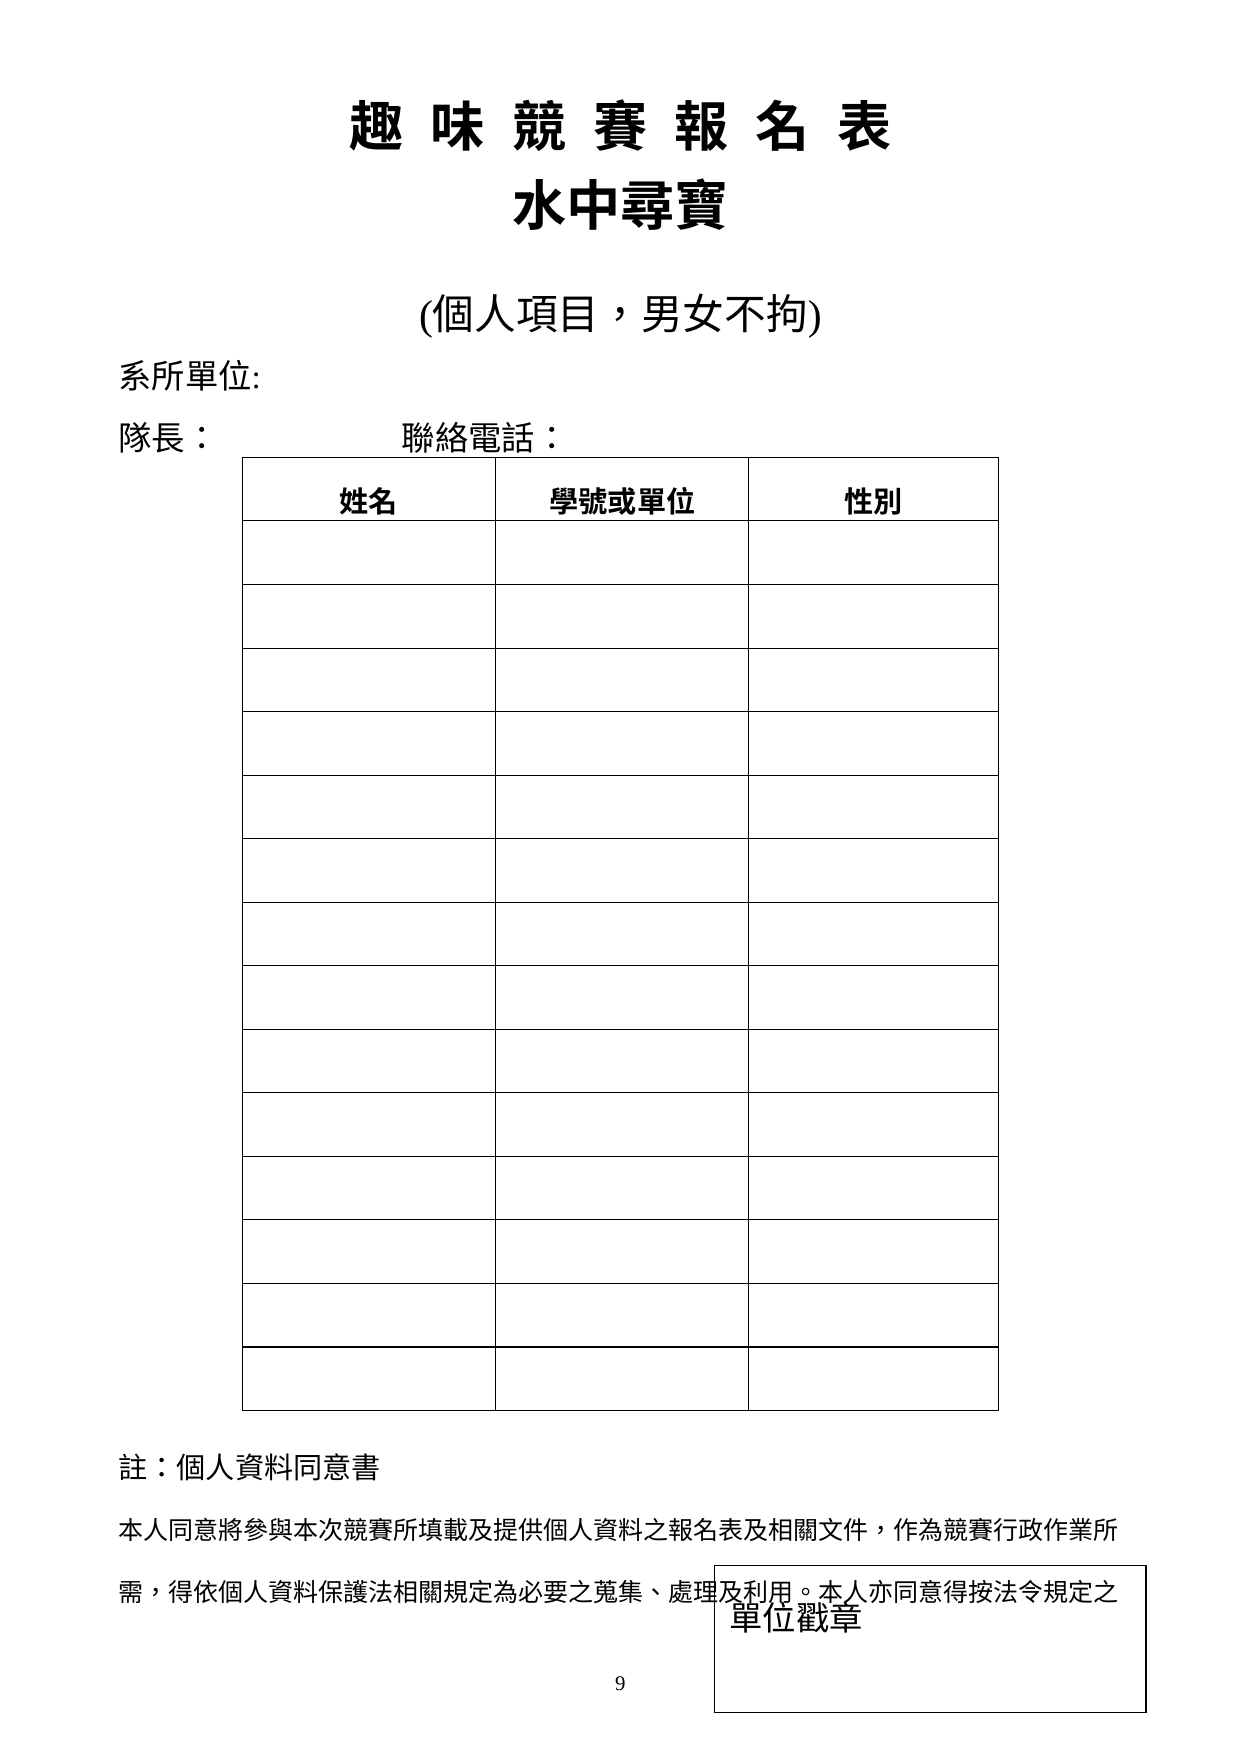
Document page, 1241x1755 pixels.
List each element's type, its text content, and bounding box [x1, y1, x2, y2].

table_cell [496, 649, 748, 711]
table_cell [243, 839, 495, 902]
table_cell [243, 903, 495, 965]
table_cell [496, 839, 748, 902]
table_cell [496, 1220, 748, 1283]
table_cell [243, 1284, 495, 1346]
table_cell [243, 649, 495, 711]
table_cell [749, 585, 998, 647]
table_cell [243, 585, 495, 647]
table_cell [496, 585, 748, 647]
table_cell [496, 1157, 748, 1219]
table_cell [496, 712, 748, 774]
table_cell [496, 1093, 748, 1156]
text 隊長： 聯絡電話： [43, 394, 1122, 457]
table_cell [749, 712, 998, 774]
text 註：個人資料同意書 [118, 1444, 1122, 1487]
text 趣 味 競 賽 報 名 表 [118, 84, 1122, 162]
table_cell [749, 1220, 998, 1283]
table_cell [749, 903, 998, 965]
table_cell [496, 1284, 748, 1346]
table_cell [243, 521, 495, 584]
table_cell [243, 1220, 495, 1283]
text (個人項目，男女不拘) [118, 269, 1122, 332]
table_cell [243, 1093, 495, 1156]
table_header 學號或單位 [496, 458, 748, 520]
table_cell [749, 1030, 998, 1092]
text 系所單位: [43, 332, 1122, 394]
table_cell [243, 712, 495, 774]
table_cell [496, 1030, 748, 1092]
table_cell [749, 1157, 998, 1219]
table_cell [496, 1348, 748, 1410]
text 本人同意將參與本次競賽所填載及提供個人資料之報名表及相關文件，作為競賽行政作業所需，得依個人資料保護法相關規定為必要之蒐集、處理及利用。本人亦同意得按法令規定之 [118, 1487, 1122, 1612]
table_cell [243, 776, 495, 838]
table_cell [243, 1348, 495, 1410]
text 水中尋寶 [118, 162, 1122, 241]
table_cell [243, 1157, 495, 1219]
table_cell [496, 521, 748, 584]
table_cell [749, 649, 998, 711]
table_cell [749, 1093, 998, 1156]
table_cell [749, 521, 998, 584]
table_cell [749, 1348, 998, 1410]
table_cell [496, 903, 748, 965]
table_cell [749, 776, 998, 838]
table_header 性別 [749, 458, 998, 520]
table_cell [243, 1030, 495, 1092]
table_cell [749, 1284, 998, 1346]
table_cell [496, 966, 748, 1029]
table_cell [496, 776, 748, 838]
table_cell [749, 839, 998, 902]
table_header 姓名 [243, 458, 495, 520]
table_cell [243, 966, 495, 1029]
table_cell [749, 966, 998, 1029]
